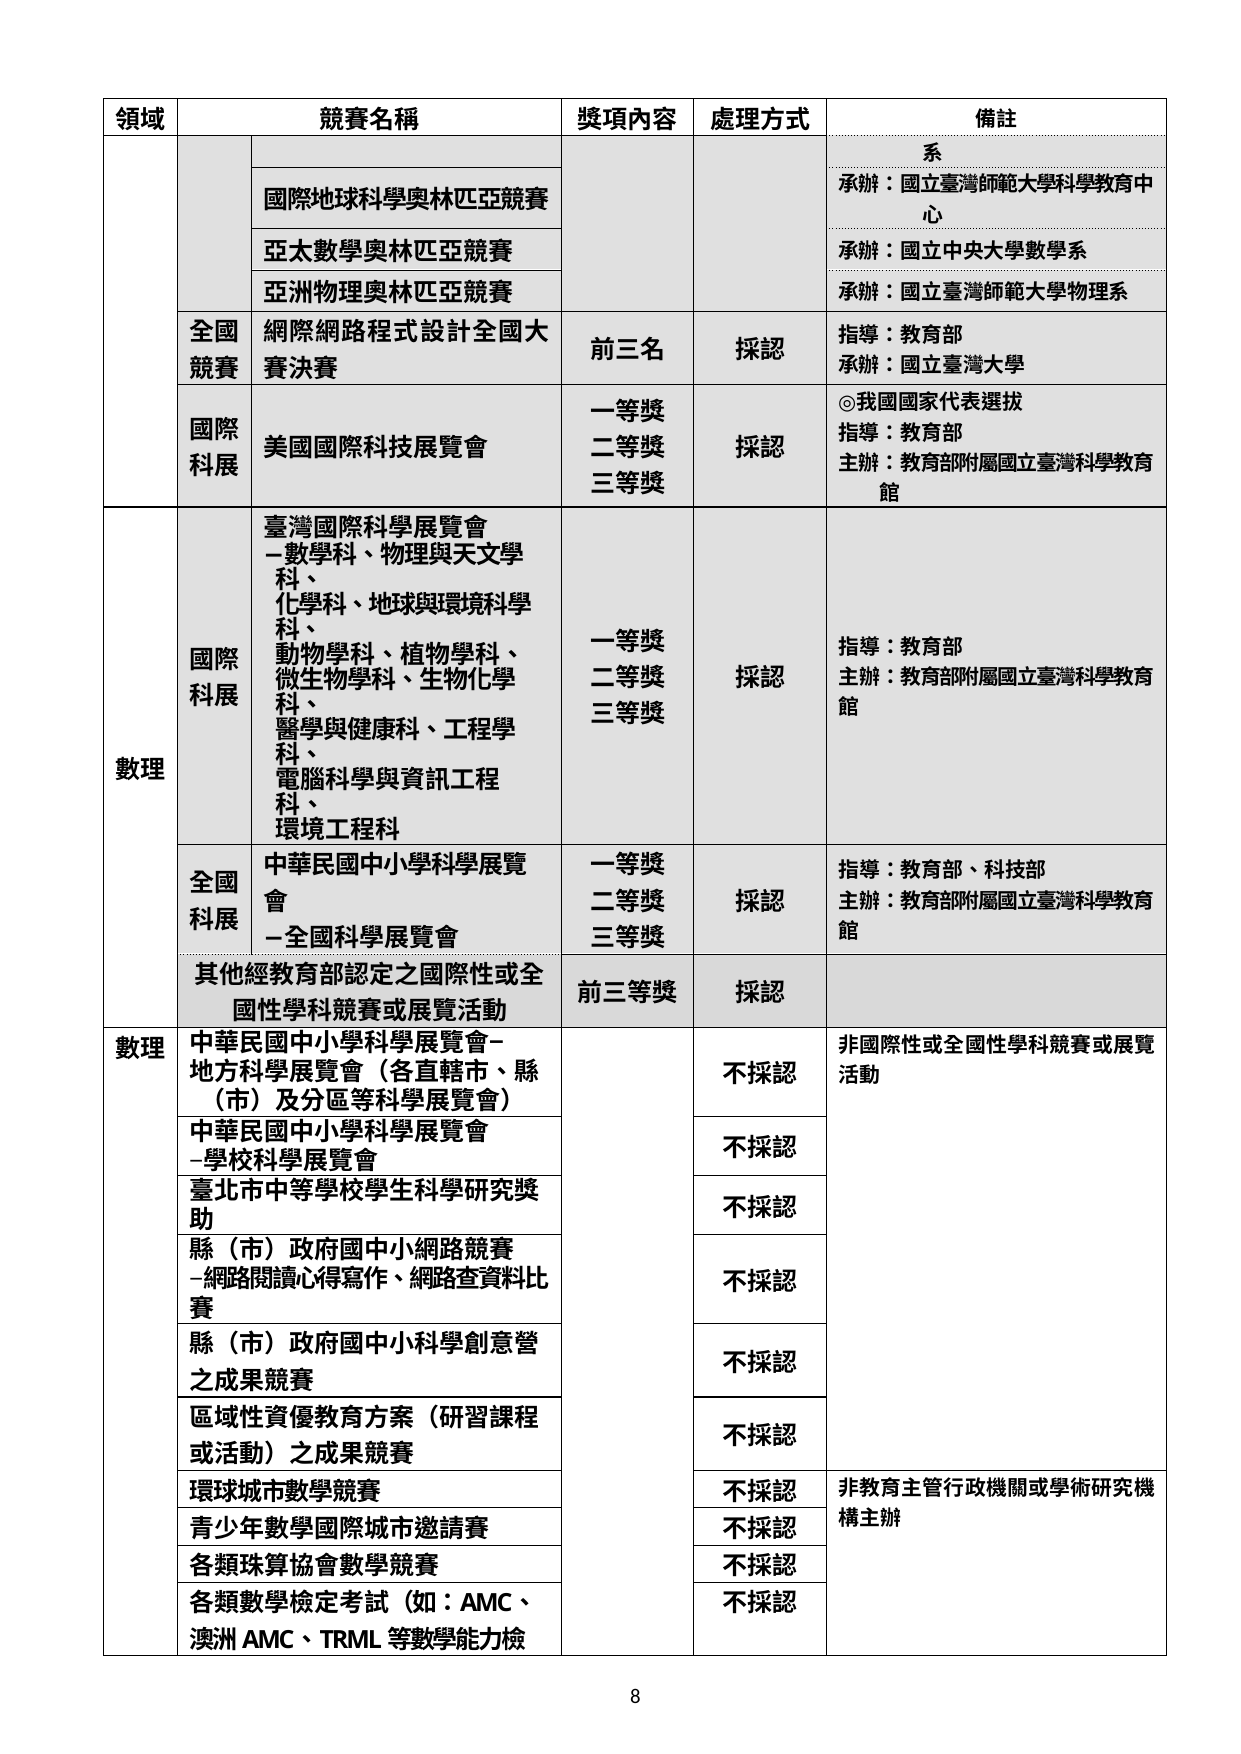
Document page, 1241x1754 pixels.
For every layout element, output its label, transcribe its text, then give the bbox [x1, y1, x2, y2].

table_cell 亞洲物理奧林匹亞競賽 [252, 271, 561, 311]
table_cell 國際科展 [178, 508, 251, 844]
table_cell 中華民國中小學科學展覽會 −學校科學展覽會 [178, 1117, 561, 1175]
table_cell [694, 136, 826, 311]
table_cell 不採認 [694, 1583, 826, 1655]
table_cell 中華民國中小學科學展覽會− 地方科學展覽會（各直轄市、縣（市）及分區等科學展覽會） [178, 1028, 561, 1116]
table_cell 臺北市中等學校學生科學研究獎助 [178, 1176, 561, 1234]
table_cell 指導：教育部、科技部 主辦：教育部附屬國立臺灣科學教育館 [827, 845, 1166, 953]
table_cell 國際地球科學奧林匹亞競賽 [252, 168, 561, 228]
table_cell 全國競賽 [178, 312, 251, 384]
table_cell 各類數學檢定考試（如：AMC、澳洲AMC、TRML等數學能力檢 [178, 1583, 561, 1655]
table_cell 採認 [694, 845, 826, 953]
table_cell 承辦：國立臺灣師範大學物理系 [827, 270, 1166, 311]
table_cell 臺灣國際科學展覽會 −數學科、物理與天文學科、 化學科、地球與環境科學科、 動物學科、植物學科、 微生物學科、生物化學科、 醫學與健康科、工程學科、 電腦科學與資訊工程科、 環境工程科 [252, 508, 561, 844]
table_cell 指導：教育部 主辦：教育部附屬國立臺灣科學教育館 [827, 508, 1166, 844]
table_cell 前三名 [562, 312, 693, 384]
table_cell 不採認 [694, 1471, 826, 1507]
table_cell 不採認 [694, 1028, 826, 1116]
table_header 領域 [104, 99, 177, 135]
table_header 獎項內容 [562, 99, 693, 135]
table_cell 網際網路程式設計全國大賽決賽 [252, 312, 561, 384]
table_cell 不採認 [694, 1324, 826, 1396]
table_cell [562, 136, 693, 311]
table_cell 各類珠算協會數學競賽 [178, 1546, 561, 1582]
table_cell 不採認 [694, 1398, 826, 1470]
table_cell 採認 [694, 955, 826, 1027]
table_cell 非國際性或全國性學科競賽或展覽活動 [827, 1028, 1166, 1470]
table_cell 不採認 [694, 1176, 826, 1234]
table_cell [827, 955, 1166, 1027]
table_cell 環球城市數學競賽 [178, 1471, 561, 1507]
table_cell 全國科展 [178, 845, 251, 953]
table_header 處理方式 [694, 99, 826, 135]
table_cell 系 [827, 135, 1166, 167]
table_cell 不採認 [694, 1546, 826, 1582]
table_cell 一等獎 二等獎 三等獎 [562, 845, 693, 953]
table_cell 數理 [104, 1028, 177, 1655]
table_header 競賽名稱 [178, 99, 561, 135]
table_cell 承辦：國立中央大學數學系 [827, 228, 1166, 269]
table_cell [104, 136, 177, 506]
table_cell 採認 [694, 385, 826, 506]
table_cell [178, 136, 251, 311]
table_cell 前三等獎 [562, 955, 693, 1027]
table_cell 中華民國中小學科學展覽會 −全國科學展覽會 [252, 845, 561, 953]
table_cell ◎我國國家代表選拔 指導：教育部 主辦：教育部附屬國立臺灣科學教育館 [827, 385, 1166, 506]
table_cell 區域性資優教育方案（研習課程或活動）之成果競賽 [178, 1398, 561, 1470]
table_cell 縣（市）政府國中小網路競賽 −網路閱讀心得寫作、網路查資料比賽 [178, 1235, 561, 1323]
table_cell 非教育主管行政機關或學術研究機構主辦 [827, 1471, 1166, 1655]
table_cell 其他經教育部認定之國際性或全國性學科競賽或展覽活動 [178, 954, 561, 1027]
table_cell 一等獎 二等獎 三等獎 [562, 508, 693, 844]
table_cell 國際科展 [178, 385, 251, 506]
table_cell 美國國際科技展覽會 [252, 385, 561, 506]
table_cell 一等獎 二等獎 三等獎 [562, 385, 693, 506]
table_cell 不採認 [694, 1235, 826, 1323]
table_cell [252, 136, 561, 167]
table_cell 縣（市）政府國中小科學創意營之成果競賽 [178, 1324, 561, 1396]
table_cell [562, 1028, 693, 1655]
table_header 備註 [827, 99, 1166, 135]
table_cell 指導：教育部 承辦：國立臺灣大學 [827, 312, 1166, 384]
table_cell 不採認 [694, 1508, 826, 1544]
table_cell 不採認 [694, 1117, 826, 1175]
table_cell 數理 [104, 508, 177, 1027]
table_cell 採認 [694, 508, 826, 844]
table_cell 承辦：國立臺灣師範大學科學教育中心 [827, 167, 1166, 228]
table_cell 青少年數學國際城市邀請賽 [178, 1508, 561, 1544]
table_cell 亞太數學奧林匹亞競賽 [252, 229, 561, 269]
table_cell 採認 [694, 312, 826, 384]
